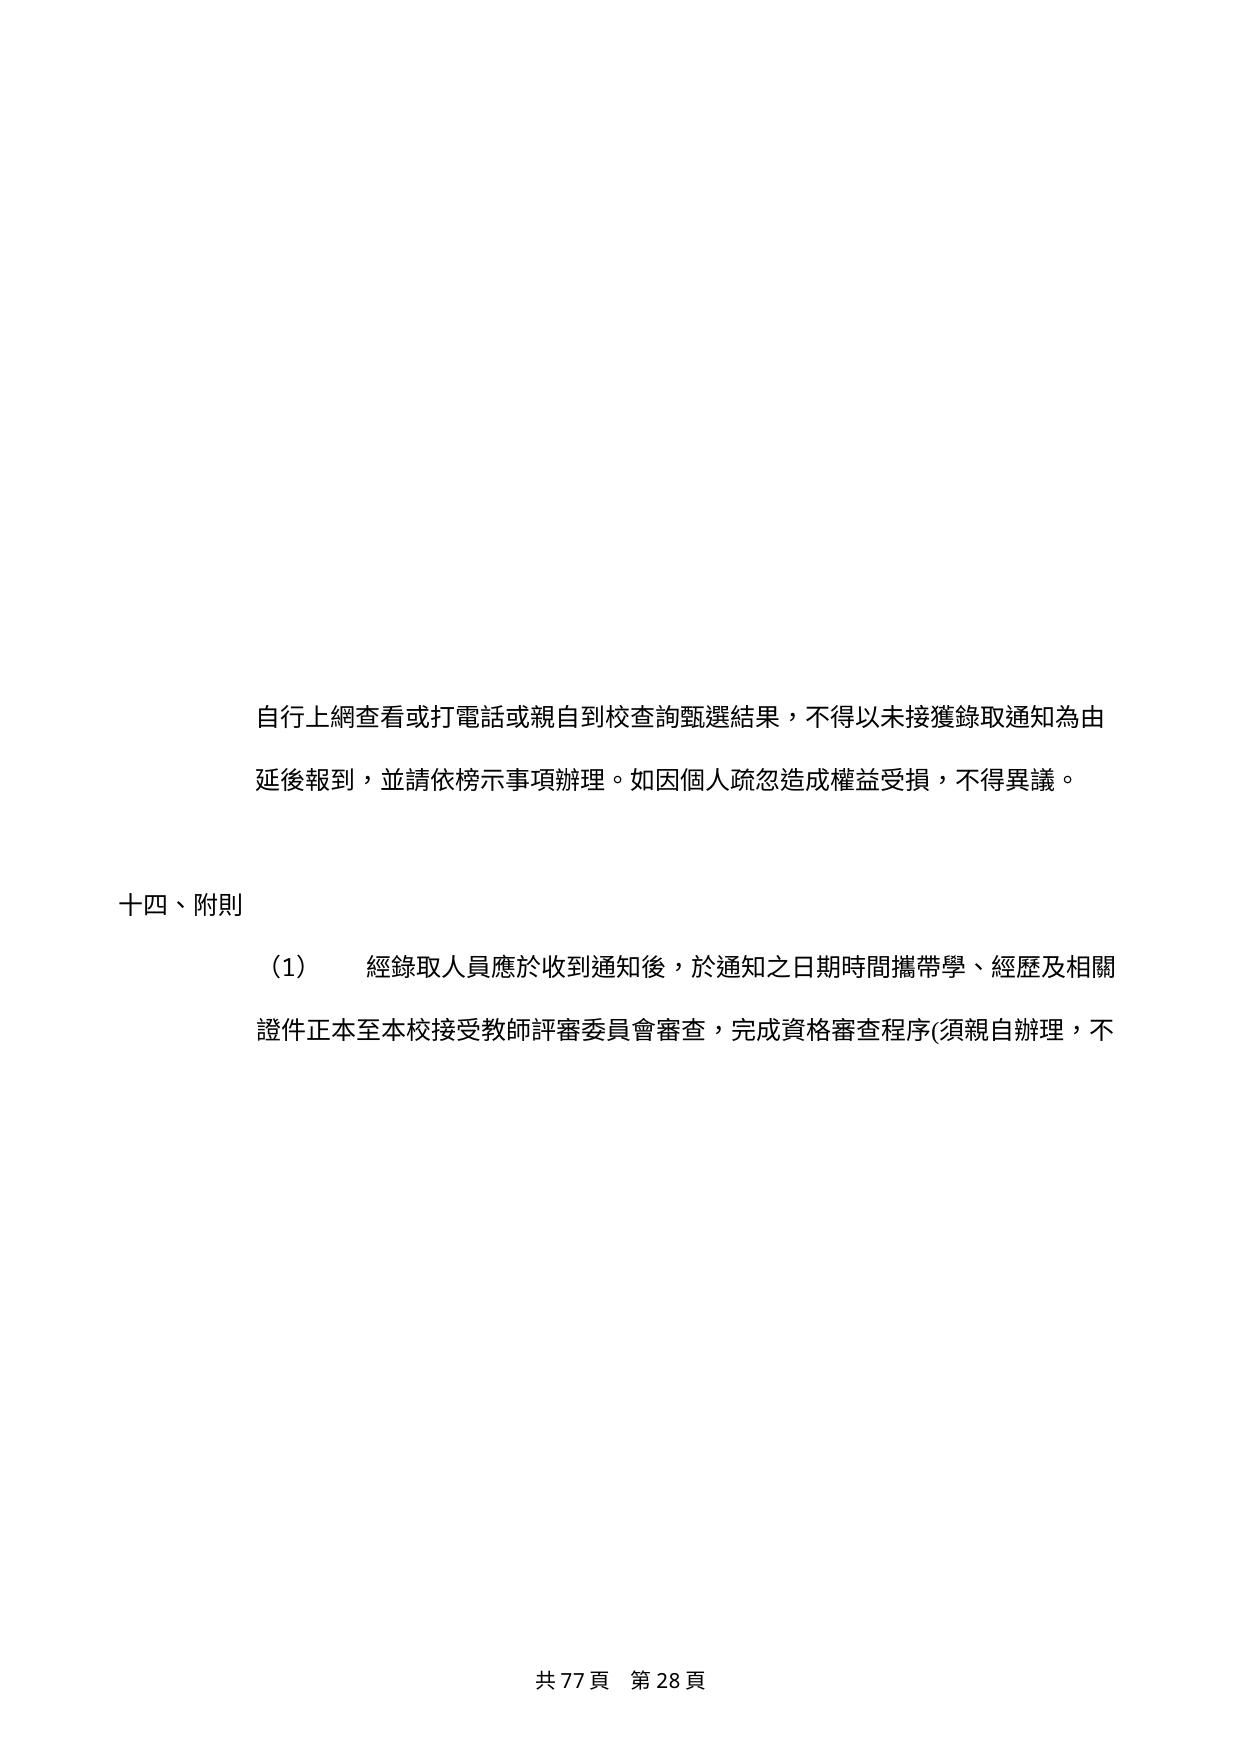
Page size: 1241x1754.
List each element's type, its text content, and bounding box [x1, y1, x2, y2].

text 自行上網查看或打電話或親自到校查詢甄選結果，不得以未接獲錄取通知為由延後報到，並請依榜示事項辦理。如因個人疏忽造成權益受損，不得異議。 [256, 674, 1122, 799]
text 十四、附則 [118, 862, 1122, 924]
list 經錄取人員應於收到通知後，於通知之日期時間攜帶學、經歷及相關證件正本至本校接受教師評審委員會審查，完成資格審查程序(須親自辦理，不 [256, 924, 1122, 1049]
